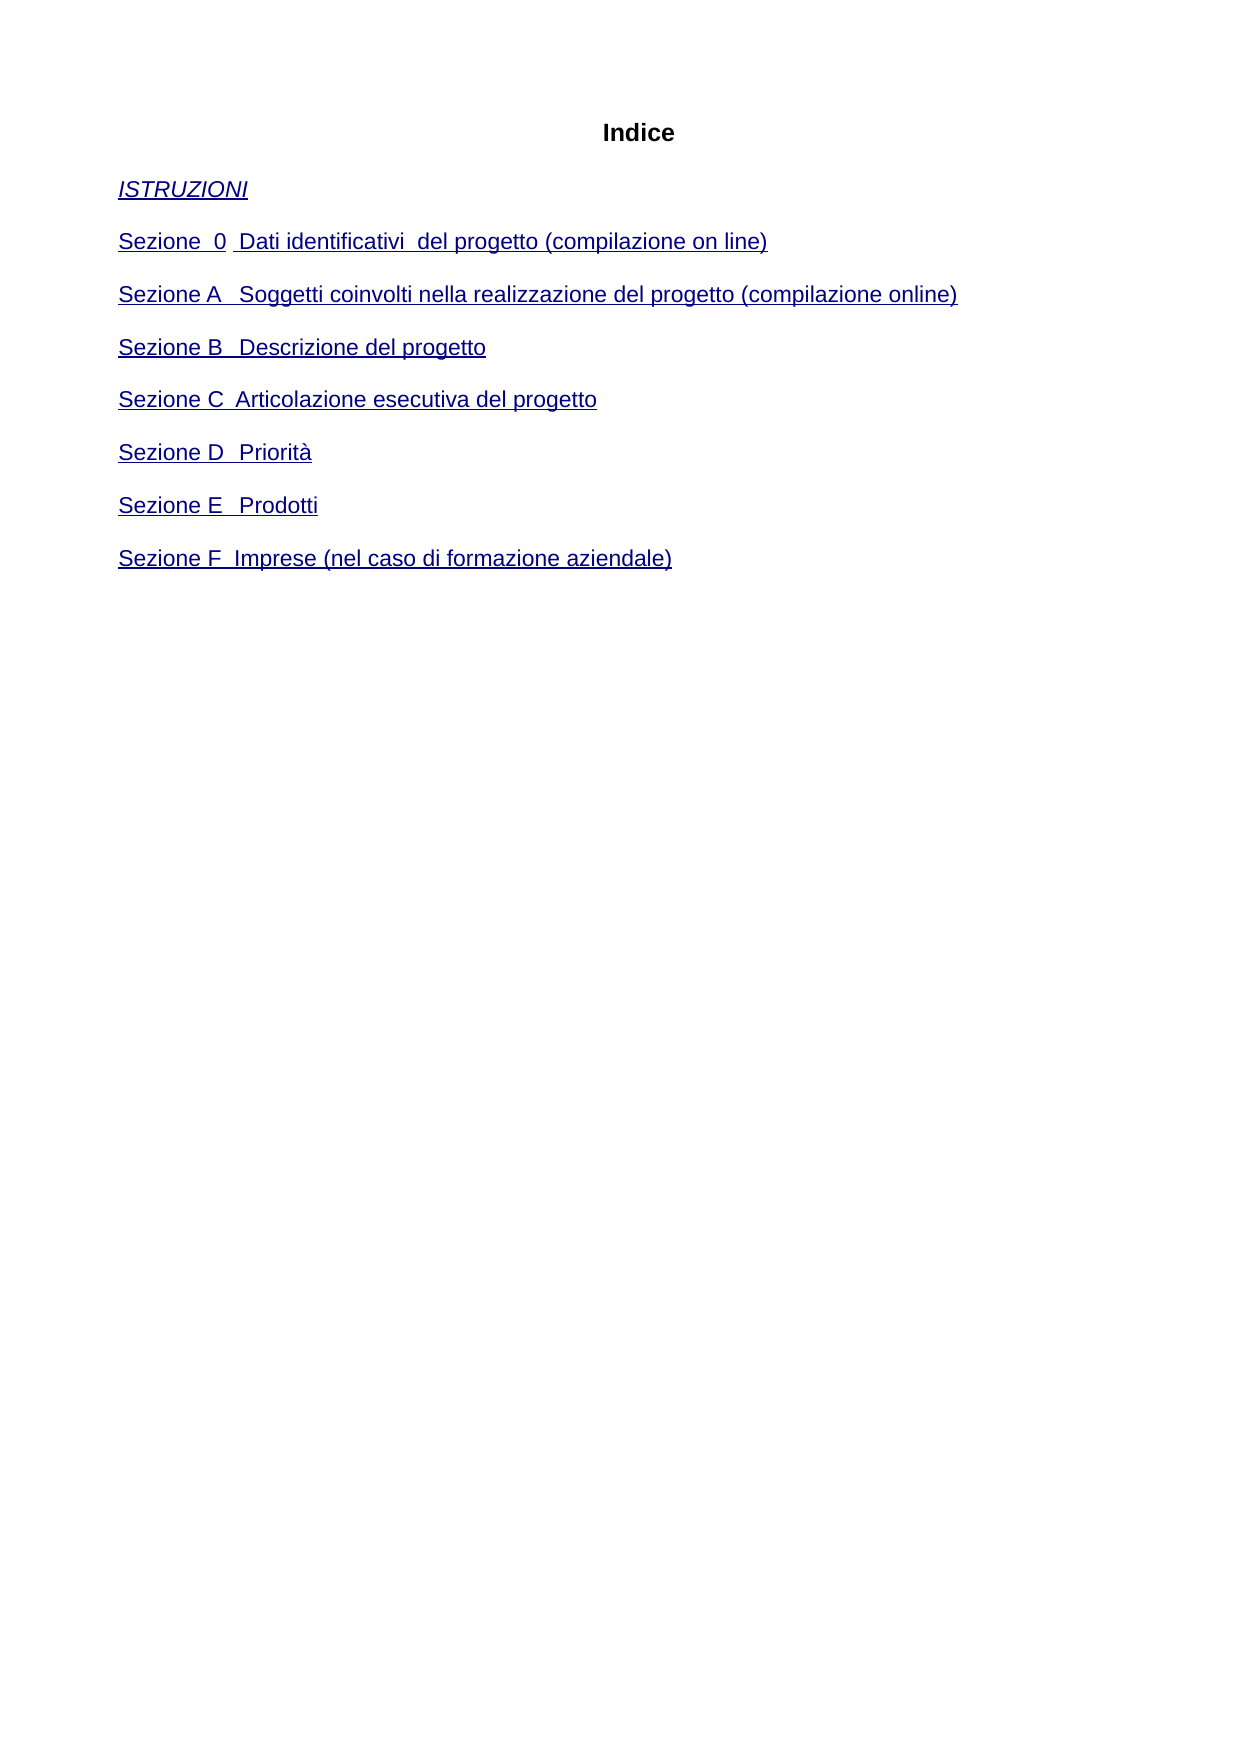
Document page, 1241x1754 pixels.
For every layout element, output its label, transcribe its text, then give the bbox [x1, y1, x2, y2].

text Sezione F Imprese (nel caso di formazione aziendale) [118, 544, 1122, 571]
text Sezione 0 Dati identificativi del progetto (compilazione on line) [118, 228, 1122, 255]
text Sezione D Priorità [118, 439, 1122, 466]
text Indice [156, 118, 1122, 147]
text ISTRUZIONI [118, 176, 1122, 202]
text Sezione A Soggetti coinvolti nella realizzazione del progetto (compilazione online) [118, 281, 1122, 307]
text Sezione E Prodotti [118, 492, 1122, 518]
text Sezione B Descrizione del progetto [118, 334, 1122, 360]
text Sezione C Articolazione esecutiva del progetto [118, 386, 1122, 413]
